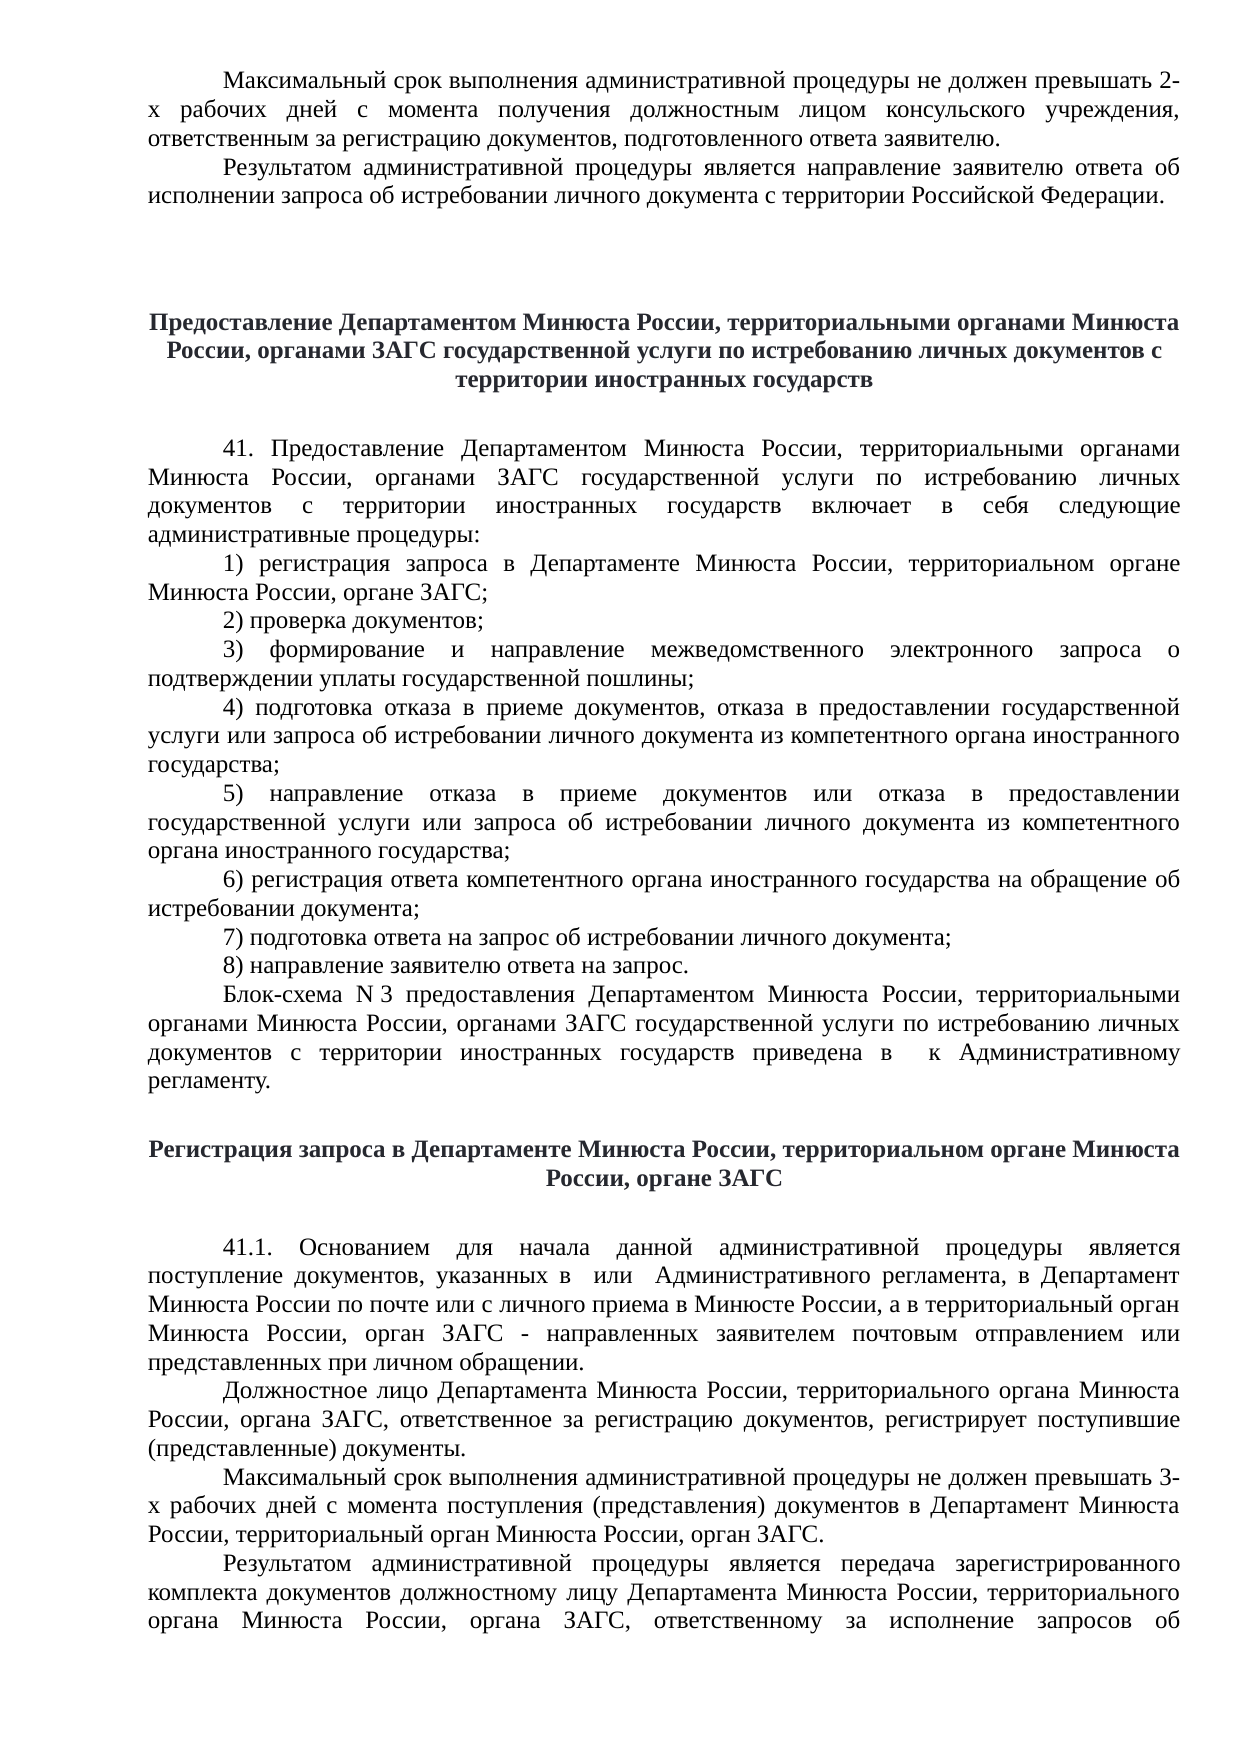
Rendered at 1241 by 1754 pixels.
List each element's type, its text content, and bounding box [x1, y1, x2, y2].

text Результатом административной процедуры является передача зарегистрированного комплекта документов должностному лицу Департамента Минюста России, территориального органа Минюста России, органа ЗАГС, ответственному за исполнение запросов об [148, 1548, 1181, 1634]
text Блок-схема N 3 предоставления Департаментом Минюста России, территориальными органами Минюста России, органами ЗАГС государственной услуги по истребованию личных документов с территории иностранных государств приведена в к Административному регламенту. [148, 979, 1181, 1094]
text 8) направление заявителю ответа на запрос. [148, 951, 1181, 979]
text 1) регистрация запроса в Департаменте Минюста России, территориальном органе Минюста России, органе ЗАГС; [148, 548, 1181, 606]
subtitle Предоставление Департаментом Минюста России, территориальными органами Минюста России, органами ЗАГС государственной услуги по истребованию личных документов с территории иностранных государств [148, 307, 1181, 393]
text 3) формирование и направление межведомственного электронного запроса о подтверждении уплаты государственной пошлины; [148, 634, 1181, 692]
text 41.1. Основанием для начала данной административной процедуры является поступление документов, указанных в или Административного регламента, в Департамент Минюста России по почте или с личного приема в Минюсте России, а в территориальный орган Минюста России, орган ЗАГС - направленных заявителем почтовым отправлением или представленных при личном обращении. [148, 1232, 1181, 1376]
text Должностное лицо Департамента Минюста России, территориального органа Минюста России, органа ЗАГС, ответственное за регистрацию документов, регистрирует поступившие (представленные) документы. [148, 1376, 1181, 1462]
text Максимальный срок выполнения административной процедуры не должен превышать 2-х рабочих дней с момента получения должностным лицом консульского учреждения, ответственным за регистрацию документов, подготовленного ответа заявителю. [148, 66, 1181, 152]
text 6) регистрация ответа компетентного органа иностранного государства на обращение об истребовании документа; [148, 864, 1181, 922]
text 4) подготовка отказа в приеме документов, отказа в предоставлении государственной услуги или запроса об истребовании личного документа из компетентного органа иностранного государства; [148, 692, 1181, 778]
text Максимальный срок выполнения административной процедуры не должен превышать 3-х рабочих дней с момента поступления (представления) документов в Департамент Минюста России, территориальный орган Минюста России, орган ЗАГС. [148, 1462, 1181, 1548]
text 41. Предоставление Департаментом Минюста России, территориальными органами Минюста России, органами ЗАГС государственной услуги по истребованию личных документов с территории иностранных государств включает в себя следующие административные процедуры: [148, 433, 1181, 548]
text 5) направление отказа в приеме документов или отказа в предоставлении государственной услуги или запроса об истребовании личного документа из компетентного органа иностранного государства; [148, 778, 1181, 864]
text Результатом административной процедуры является направление заявителю ответа об исполнении запроса об истребовании личного документа с территории Российской Федерации. [148, 152, 1181, 209]
subtitle Регистрация запроса в Департаменте Минюста России, территориальном органе Минюста России, органе ЗАГС [148, 1134, 1181, 1192]
text 7) подготовка ответа на запрос об истребовании личного документа; [148, 922, 1181, 951]
text 2) проверка документов; [148, 606, 1181, 634]
